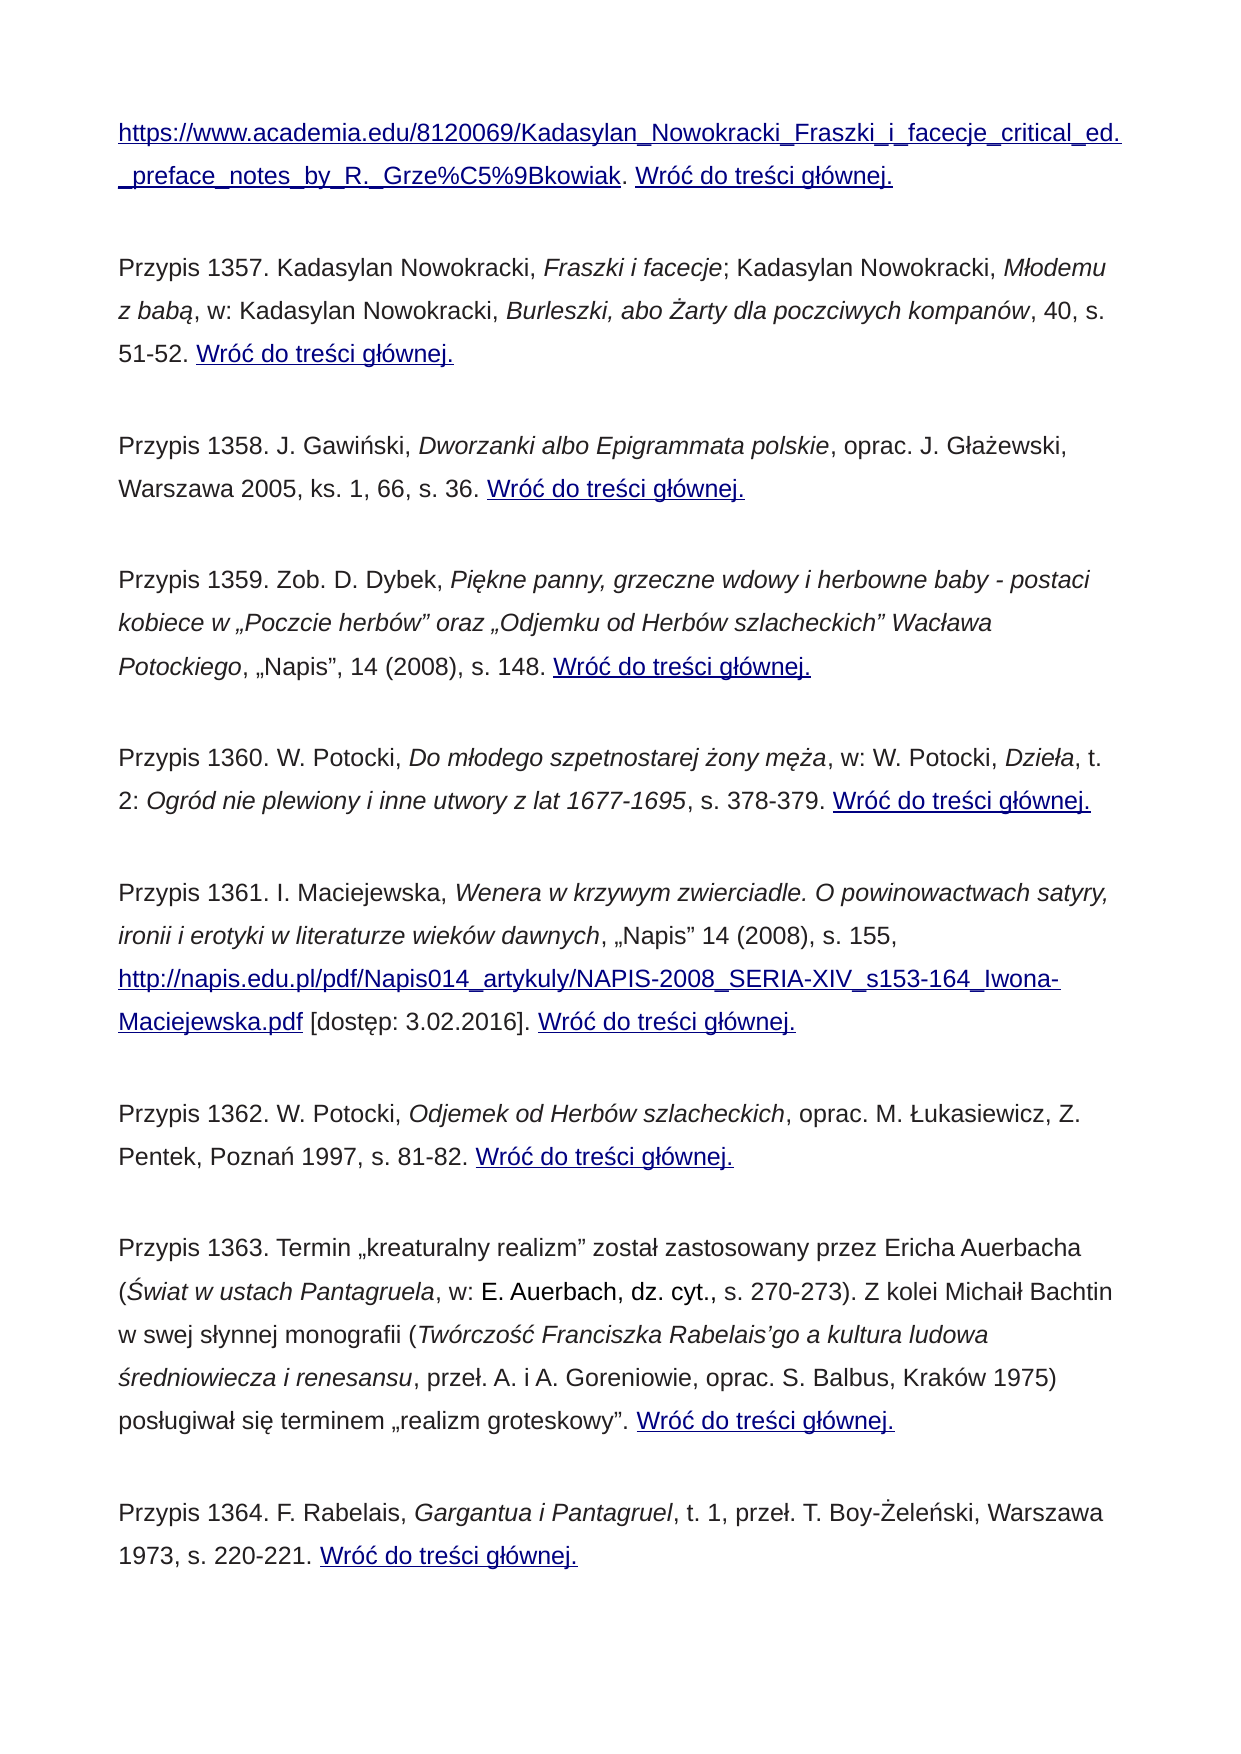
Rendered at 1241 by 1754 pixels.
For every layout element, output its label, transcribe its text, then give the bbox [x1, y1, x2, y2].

text _preface_notes_by_R._Grze%C5%9Bkowiak. Wróć do treści głównej. [118, 144, 1122, 190]
text Przypis 1359. Zob. D. Dybek, Piękne panny, grzeczne wdowy i herbowne baby - postaci kobiece w „Poczcie herbów” oraz „Odjemku od Herbów szlacheckich” Wacława Potockiego, „Napis”, 14 (2008), s. 148. Wróć do treści głównej. [118, 565, 1122, 680]
text Przypis 1361. I. Maciejewska, Wenera w krzywym zwierciadle. O powinowactwach satyry, ironii i erotyki w literaturze wieków dawnych, „Napis” 14 (2008), s. 155, http://napis.edu.pl/pdf/Napis014_artykuly/NAPIS-2008_SERIA-XIV_s153-164_Iwona-Maciejewska.pdf [dostęp: 3.02.2016]. Wróć do treści głównej. [118, 878, 1122, 1036]
text Przypis 1362. W. Potocki, Odjemek od Herbów szlacheckich, oprac. M. Łukasiewicz, Z. Pentek, Poznań 1997, s. 81-82. Wróć do treści głównej. [118, 1099, 1122, 1171]
text Przypis 1358. J. Gawiński, Dworzanki albo Epigrammata polskie, oprac. J. Głażewski, Warszawa 2005, ks. 1, 66, s. 36. Wróć do treści głównej. [118, 431, 1122, 502]
text Przypis 1363. Termin „kreaturalny realizm” został zastosowany przez Ericha Auerbacha (Świat w ustach Pantagruela, w: E. Auerbach, dz. cyt., s. 270-273). Z kolei Michaił Bachtin w swej słynnej monografii (Twórczość Franciszka Rabelais’go a kultura ludowa średniowiecza i renesansu, przeł. A. i A. Goreniowie, oprac. S. Balbus, Kraków 1975) posługiwał się terminem „realizm groteskowy”. Wróć do treści głównej. [118, 1233, 1122, 1435]
text Przypis 1360. W. Potocki, Do młodego szpetnostarej żony męża, w: W. Potocki, Dzieła, t. 2: Ogród nie plewiony i inne utwory z lat 1677-1695, s. 378-379. Wróć do treści głównej. [118, 743, 1122, 815]
text Przypis 1364. F. Rabelais, Gargantua i Pantagruel, t. 1, przeł. T. Boy-Żeleński, Warszawa 1973, s. 220-221. Wróć do treści głównej. [118, 1497, 1122, 1569]
text Przypis 1357. Kadasylan Nowokracki, Fraszki i facecje; Kadasylan Nowokracki, Młodemu z babą, w: Kadasylan Nowokracki, Burleszki, abo Żarty dla poczciwych kompanów, 40, s. 51-52. Wróć do treści głównej. [118, 253, 1122, 368]
text https://www.academia.edu/8120069/Kadasylan_Nowokracki_Fraszki_i_facecje_critical_ed. [118, 118, 1122, 143]
